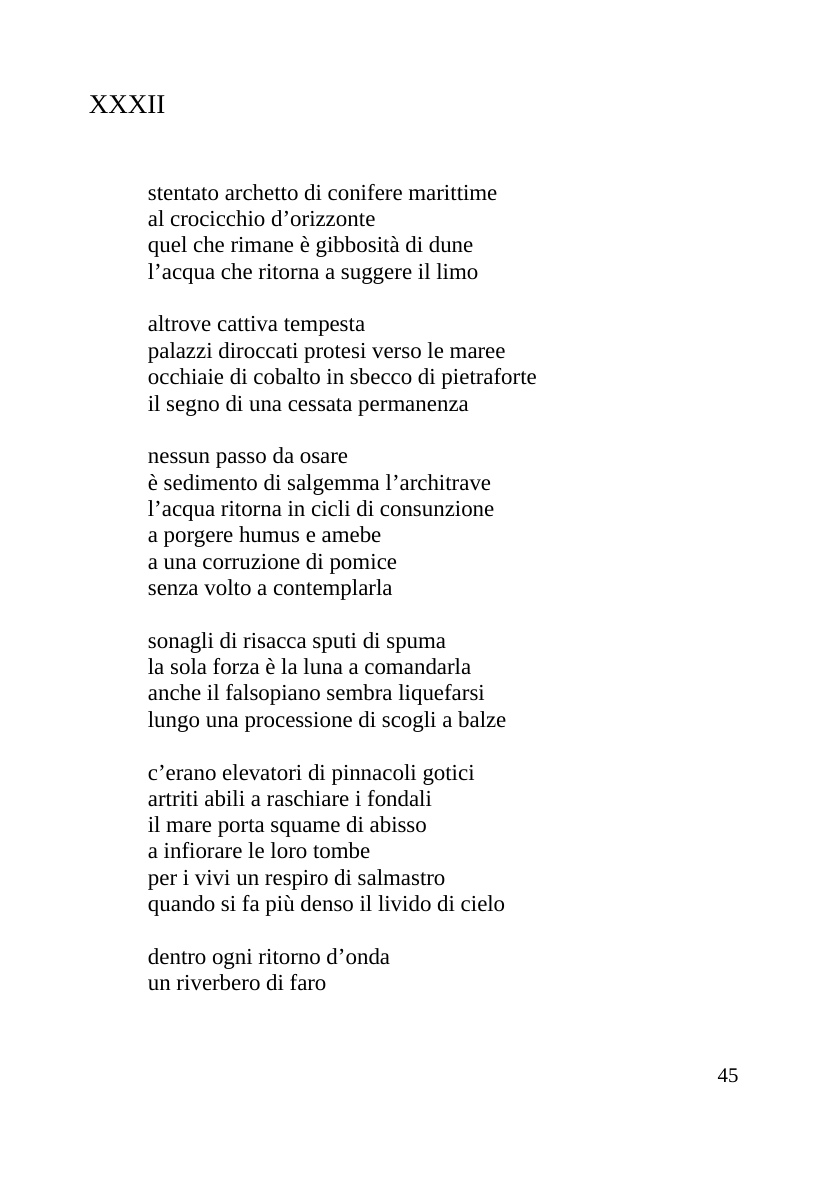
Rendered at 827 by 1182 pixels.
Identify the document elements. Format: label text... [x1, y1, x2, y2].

text stentato archetto di conifere marittime [148, 179, 738, 205]
text c’erano elevatori di pinnacoli gotici [148, 758, 738, 785]
text quel che rimane è gibbosità di dune [148, 231, 738, 258]
text anche il falsopiano sembra liquefarsi [148, 679, 738, 706]
text XXXII [88, 88, 738, 120]
text il mare porta squame di abisso [148, 811, 738, 838]
text altrove cattiva tempesta [148, 311, 738, 337]
text il segno di una cessata permanenza [148, 389, 738, 416]
text a porgere humus e amebe [148, 521, 738, 548]
text per i vivi un respiro di salmastro [148, 864, 738, 890]
text quando si fa più denso il livido di cielo [148, 890, 738, 917]
text occhiaie di cobalto in sbecco di pietraforte [148, 363, 738, 389]
text lungo una processione di scogli a balze [148, 706, 738, 732]
text palazzi diroccati protesi verso le maree [148, 337, 738, 363]
text nessun passo da osare [148, 442, 738, 469]
text l’acqua che ritorna a suggere il limo [148, 258, 738, 284]
text l’acqua ritorna in cicli di consunzione [148, 495, 738, 521]
text la sola forza è la luna a comandarla [148, 653, 738, 679]
text è sedimento di salgemma l’architrave [148, 469, 738, 495]
text dentro ogni ritorno d’onda [148, 943, 738, 969]
text a una corruzione di pomice [148, 548, 738, 574]
text a infiorare le loro tombe [148, 838, 738, 864]
text sonagli di risacca sputi di spuma [148, 627, 738, 653]
text al crocicchio d’orizzonte [148, 205, 738, 231]
text artriti abili a raschiare i fondali [148, 785, 738, 811]
text un riverbero di faro [148, 969, 738, 996]
text senza volto a contemplarla [148, 574, 738, 600]
